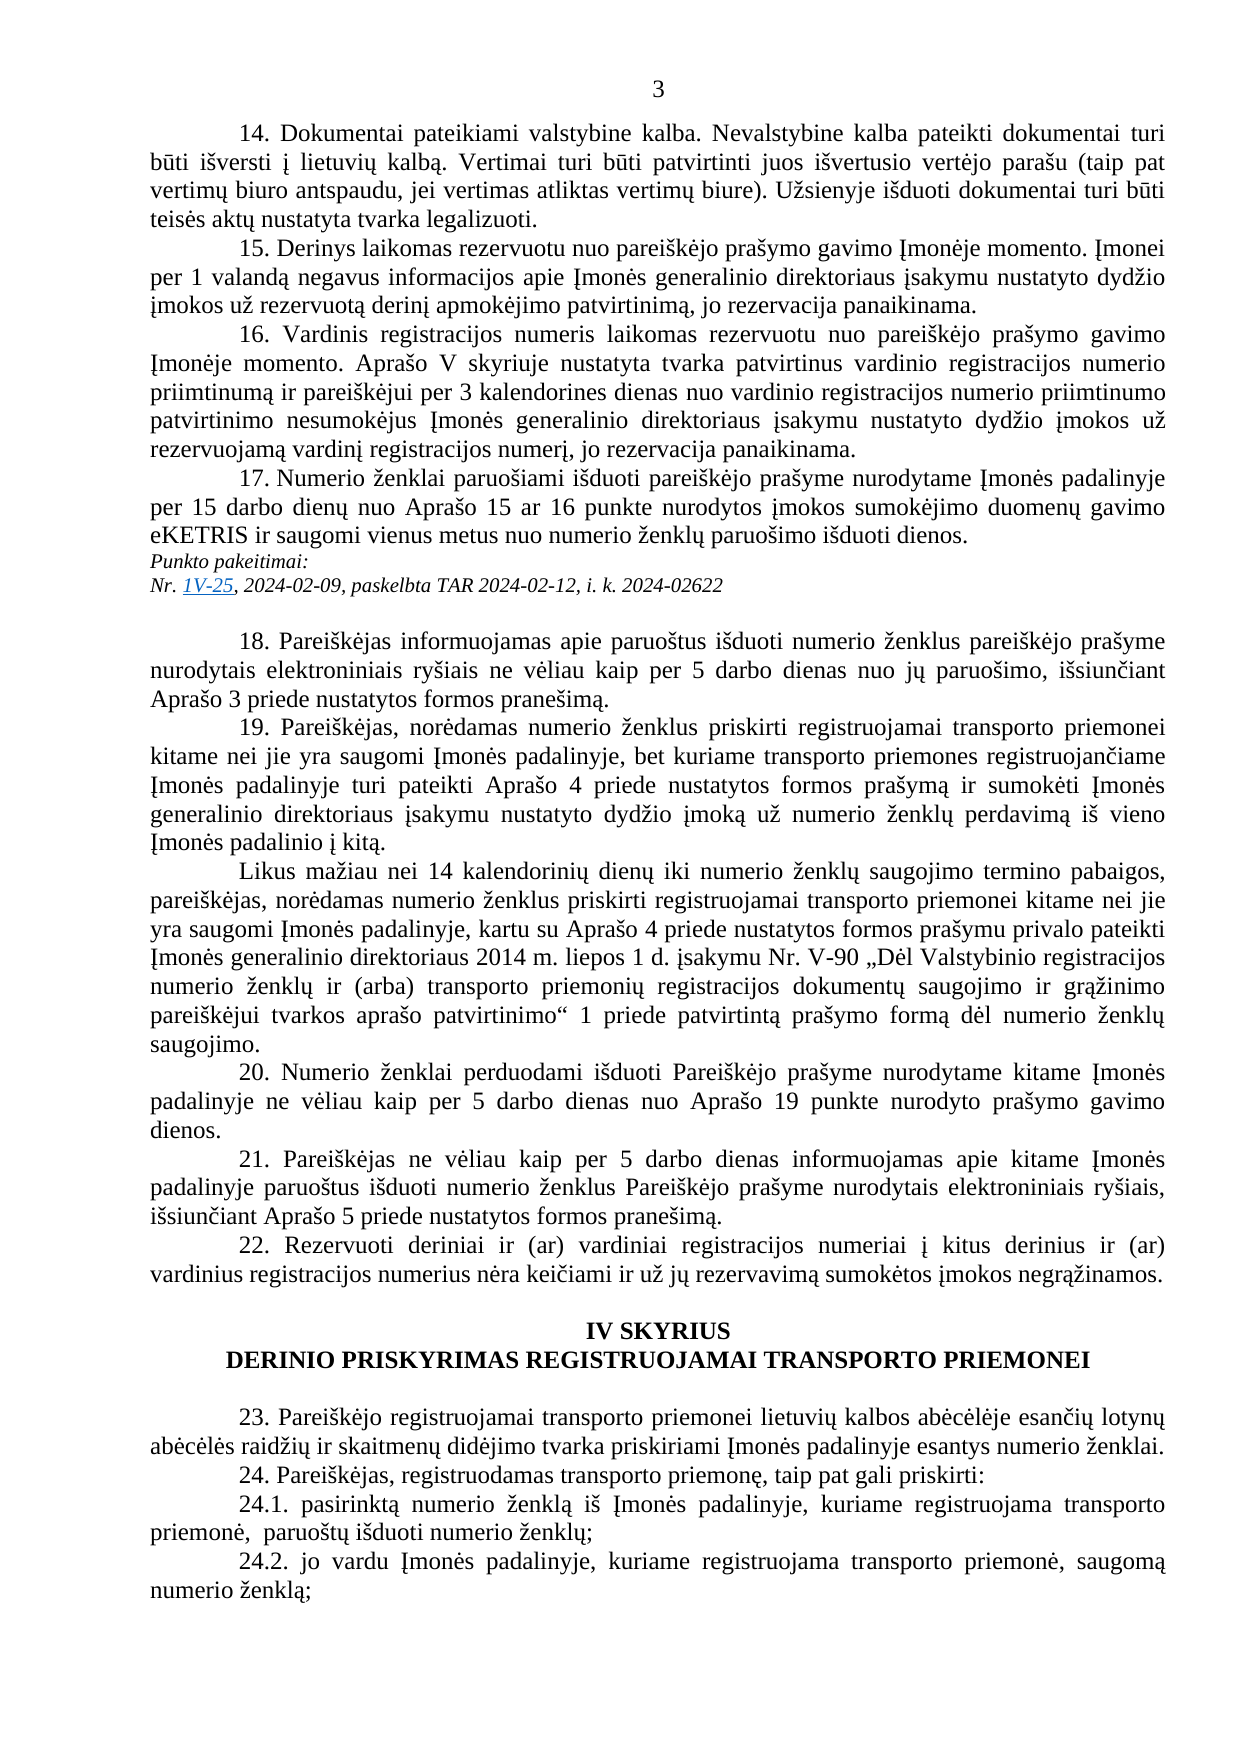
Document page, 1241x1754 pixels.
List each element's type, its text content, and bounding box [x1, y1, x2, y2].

text 24.1. pasirinktą numerio ženklą iš Įmonės padalinyje, kuriame registruojama transporto priemonė, paruoštų išduoti numerio ženklų; [150, 1489, 1166, 1546]
text 14. Dokumentai pateikiami valstybine kalba. Nevalstybine kalba pateikti dokumentai turi būti išversti į lietuvių kalbą. Vertimai turi būti patvirtinti juos išvertusio vertėjo parašu (taip pat vertimų biuro antspaudu, jei vertimas atliktas vertimų biure). Užsienyje išduoti dokumentai turi būti teisės aktų nustatyta tvarka legalizuoti. [150, 118, 1166, 233]
text 17. Numerio ženklai paruošiami išduoti pareiškėjo prašyme nurodytame Įmonės padalinyje per 15 darbo dienų nuo Aprašo 15 ar 16 punkte nurodytos įmokos sumokėjimo duomenų gavimo eKETRIS ir saugomi vienus metus nuo numerio ženklų paruošimo išduoti dienos. [150, 463, 1166, 549]
text 24. Pareiškėjas, registruodamas transporto priemonę, taip pat gali priskirti: [150, 1460, 1166, 1489]
text 20. Numerio ženklai perduodami išduoti Pareiškėjo prašyme nurodytame kitame Įmonės padalinyje ne vėliau kaip per 5 darbo dienas nuo Aprašo 19 punkte nurodyto prašymo gavimo dienos. [150, 1057, 1166, 1144]
text 19. Pareiškėjas, norėdamas numerio ženklus priskirti registruojamai transporto priemonei kitame nei jie yra saugomi Įmonės padalinyje, bet kuriame transporto priemones registruojančiame Įmonės padalinyje turi pateikti Aprašo 4 priede nustatytos formos prašymą ir sumokėti Įmonės generalinio direktoriaus įsakymu nustatyto dydžio įmoką už numerio ženklų perdavimą iš vieno Įmonės padalinio į kitą. [150, 712, 1166, 856]
text 18. Pareiškėjas informuojamas apie paruoštus išduoti numerio ženklus pareiškėjo prašyme nurodytais elektroniniais ryšiais ne vėliau kaip per 5 darbo dienas nuo jų paruošimo, išsiunčiant Aprašo 3 priede nustatytos formos pranešimą. [150, 626, 1166, 712]
text 22. Rezervuoti deriniai ir (ar) vardiniai registracijos numeriai į kitus derinius ir (ar) vardinius registracijos numerius nėra keičiami ir už jų rezervavimą sumokėtos įmokos negrąžinamos. [150, 1230, 1166, 1287]
text 21. Pareiškėjas ne vėliau kaip per 5 darbo dienas informuojamas apie kitame Įmonės padalinyje paruoštus išduoti numerio ženklus Pareiškėjo prašyme nurodytais elektroniniais ryšiais, išsiunčiant Aprašo 5 priede nustatytos formos pranešimą. [150, 1144, 1166, 1230]
text 23. Pareiškėjo registruojamai transporto priemonei lietuvių kalbos abėcėlėje esančių lotynų abėcėlės raidžių ir skaitmenų didėjimo tvarka priskiriami Įmonės padalinyje esantys numerio ženklai. [150, 1402, 1166, 1460]
text DERINIO PRISKYRIMAS REGISTRUOJAMAI TRANSPORTO PRIEMONEI [150, 1345, 1166, 1374]
text 24.2. jo vardu Įmonės padalinyje, kuriame registruojama transporto priemonė, saugomą numerio ženklą; [150, 1546, 1166, 1604]
text Nr. 1V-25, 2024-02-09, paskelbta TAR 2024-02-12, i. k. 2024-02622 [150, 573, 1166, 597]
text Punkto pakeitimai: [150, 549, 1166, 573]
text Likus mažiau nei 14 kalendorinių dienų iki numerio ženklų saugojimo termino pabaigos, pareiškėjas, norėdamas numerio ženklus priskirti registruojamai transporto priemonei kitame nei jie yra saugomi Įmonės padalinyje, kartu su Aprašo 4 priede nustatytos formos prašymu privalo pateikti Įmonės generalinio direktoriaus 2014 m. liepos 1 d. įsakymu Nr. V-90 „Dėl Valstybinio registracijos numerio ženklų ir (arba) transporto priemonių registracijos dokumentų saugojimo ir grąžinimo pareiškėjui tvarkos aprašo patvirtinimo“ 1 priede patvirtintą prašymo formą dėl numerio ženklų saugojimo. [150, 856, 1166, 1057]
text 16. Vardinis registracijos numeris laikomas rezervuotu nuo pareiškėjo prašymo gavimo Įmonėje momento. Aprašo V skyriuje nustatyta tvarka patvirtinus vardinio registracijos numerio priimtinumą ir pareiškėjui per 3 kalendorines dienas nuo vardinio registracijos numerio priimtinumo patvirtinimo nesumokėjus Įmonės generalinio direktoriaus įsakymu nustatyto dydžio įmokos už rezervuojamą vardinį registracijos numerį, jo rezervacija panaikinama. [150, 319, 1166, 463]
text IV SKYRIUS [150, 1316, 1166, 1345]
text 15. Derinys laikomas rezervuotu nuo pareiškėjo prašymo gavimo Įmonėje momento. Įmonei per 1 valandą negavus informacijos apie Įmonės generalinio direktoriaus įsakymu nustatyto dydžio įmokos už rezervuotą derinį apmokėjimo patvirtinimą, jo rezervacija panaikinama. [150, 233, 1166, 319]
